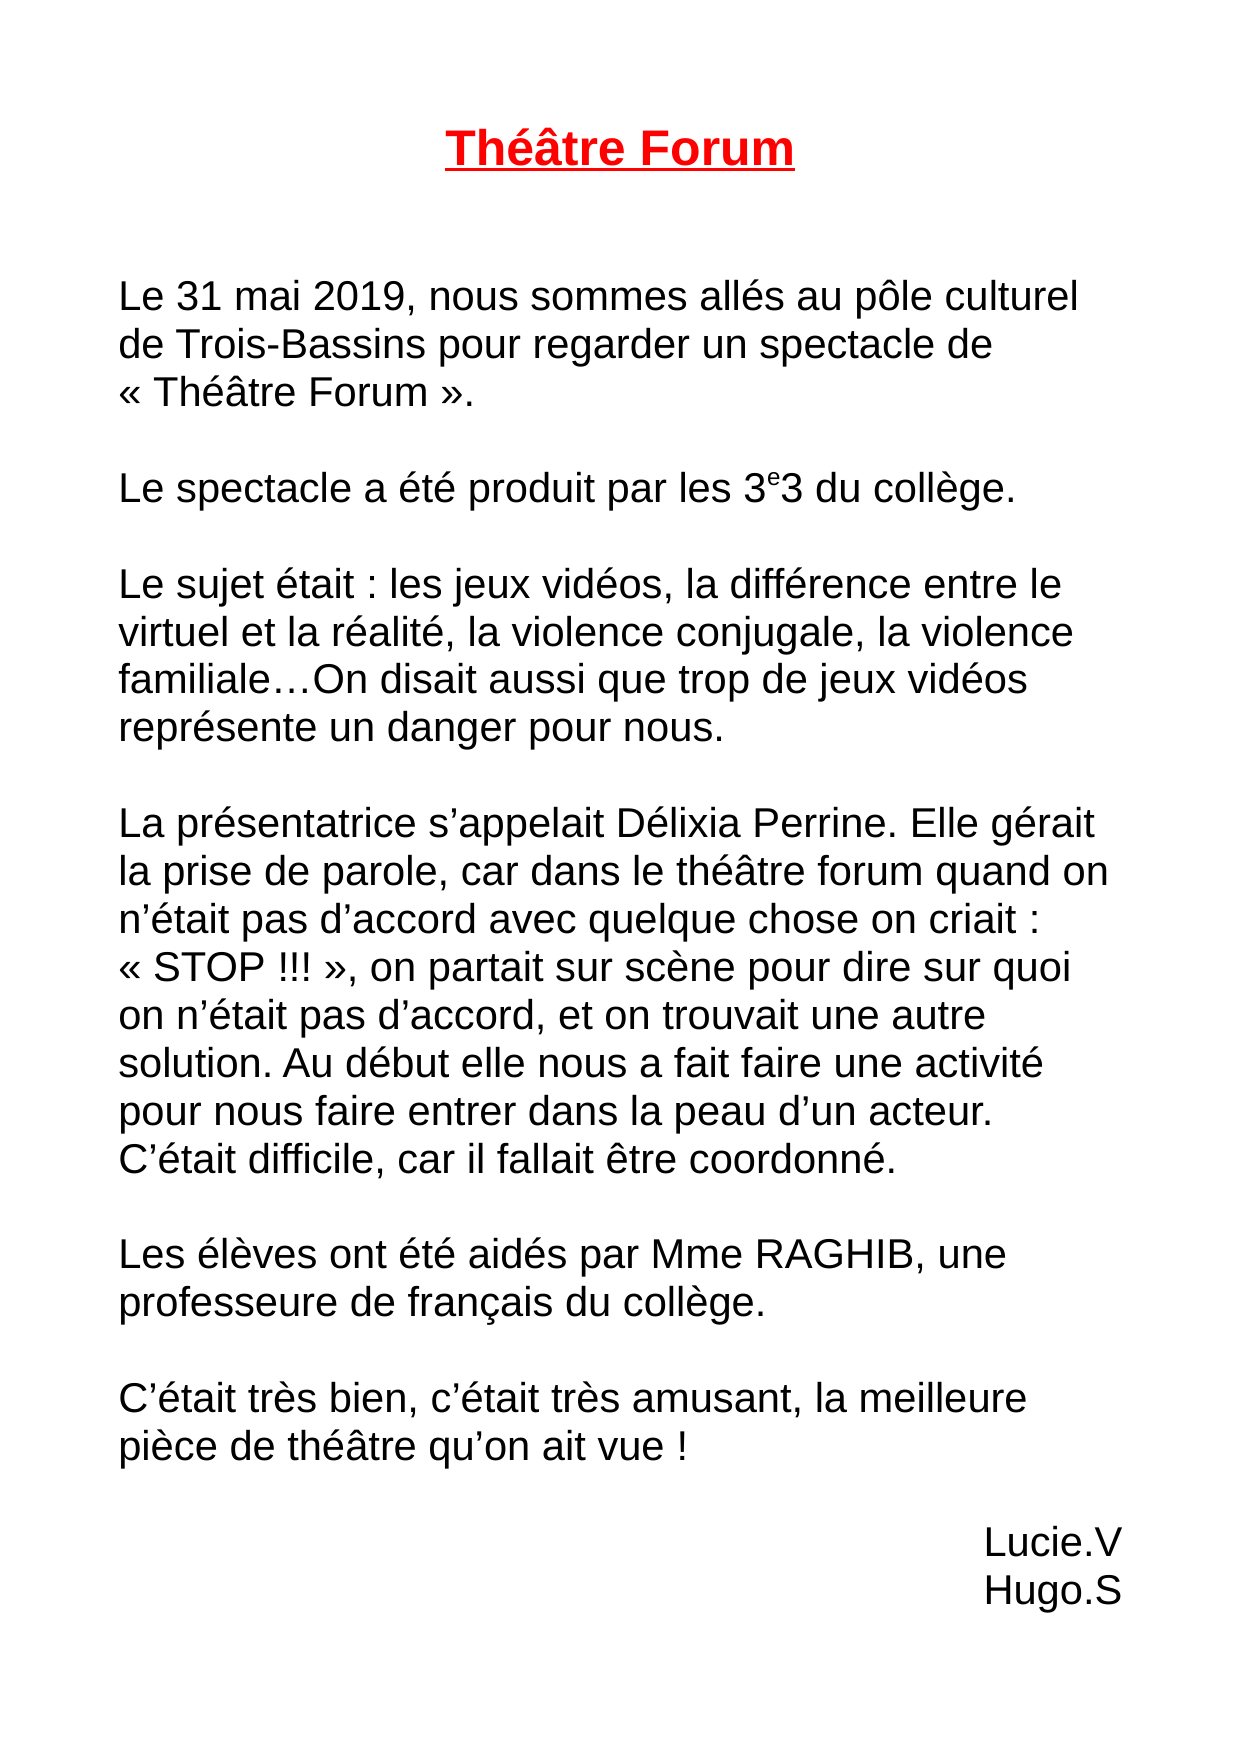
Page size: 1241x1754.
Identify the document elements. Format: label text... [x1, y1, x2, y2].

text La présentatrice s’appelait Délixia Perrine. Elle gérait la prise de parole, car dans le théâtre forum quand on n’était pas d’accord avec quelque chose on criait : « STOP !!! », on partait sur scène pour dire sur quoi on n’était pas d’accord, et on trouvait une autre solution. Au début elle nous a fait faire une activité pour nous faire entrer dans la peau d’un acteur. C’était difficile, car il fallait être coordonné. [118, 798, 1122, 1182]
text C’était très bien, c’était très amusant, la meilleure pièce de théâtre qu’on ait vue ! [118, 1373, 1122, 1469]
text Théâtre Forum [118, 118, 1122, 176]
text Le spectacle a été produit par les 3e3 du collège. [118, 463, 1122, 511]
text Les élèves ont été aidés par Mme RAGHIB, une professeure de français du collège. [118, 1230, 1122, 1326]
text Le 31 mai 2019, nous sommes allés au pôle culturel de Trois-Bassins pour regarder un spectacle de « Théâtre Forum ». [118, 271, 1122, 415]
text Le sujet était : les jeux vidéos, la différence entre le virtuel et la réalité, la violence conjugale, la violence familiale…On disait aussi que trop de jeux vidéos représente un danger pour nous. [118, 559, 1122, 751]
text Lucie.V [118, 1517, 1122, 1565]
text Hugo.S [118, 1565, 1122, 1613]
